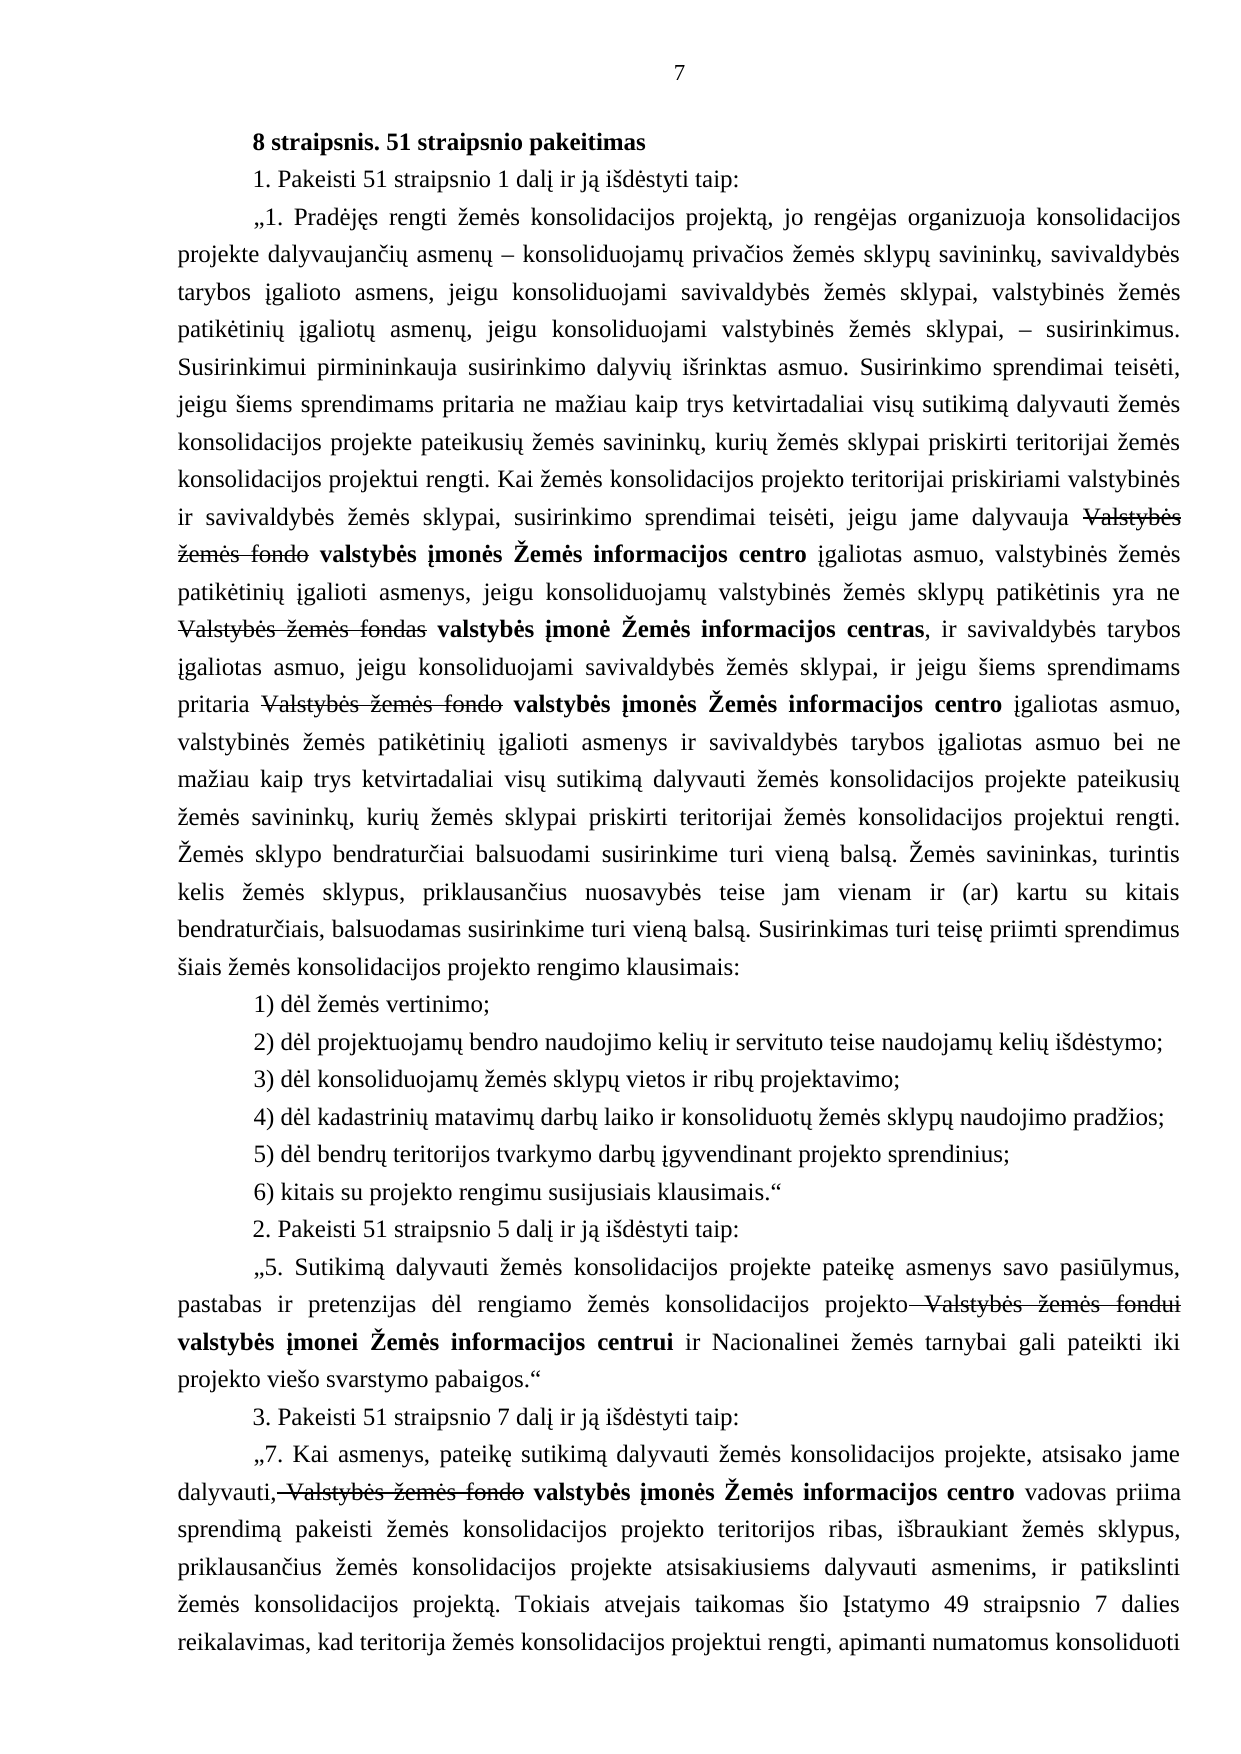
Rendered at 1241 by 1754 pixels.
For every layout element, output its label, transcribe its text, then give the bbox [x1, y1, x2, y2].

text 4) dėl kadastrinių matavimų darbų laiko ir konsoliduotų žemės sklypų naudojimo pradžios; [177, 1093, 1181, 1131]
text „7. Kai asmenys, pateikę sutikimą dalyvauti žemės konsolidacijos projekte, atsisako jame dalyvauti, Valstybės žemės fondo valstybės įmonės Žemės informacijos centro vadovas priima sprendimą pakeisti žemės konsolidacijos projekto teritorijos ribas, išbraukiant žemės sklypus, priklausančius žemės konsolidacijos projekte atsisakiusiems dalyvauti asmenims, ir patikslinti žemės konsolidacijos projektą. Tokiais atvejais taikomas šio Įstatymo 49 straipsnio 7 dalies reikalavimas, kad teritorija žemės konsolidacijos projektui rengti, apimanti numatomus konsoliduoti [177, 1431, 1181, 1656]
text 3. Pakeisti 51 straipsnio 7 dalį ir ją išdėstyti taip: [177, 1393, 1181, 1431]
text 2) dėl projektuojamų bendro naudojimo kelių ir servituto teise naudojamų kelių išdėstymo; [177, 1018, 1181, 1056]
text 6) kitais su projekto rengimu susijusiais klausimais.“ [177, 1168, 1181, 1206]
text 3) dėl konsoliduojamų žemės sklypų vietos ir ribų projektavimo; [177, 1056, 1181, 1093]
text „1. Pradėjęs rengti žemės konsolidacijos projektą, jo rengėjas organizuoja konsolidacijos projekte dalyvaujančių asmenų – konsoliduojamų privačios žemės sklypų savininkų, savivaldybės tarybos įgalioto asmens, jeigu konsoliduojami savivaldybės žemės sklypai, valstybinės žemės patikėtinių įgaliotų asmenų, jeigu konsoliduojami valstybinės žemės sklypai, – susirinkimus. Susirinkimui pirmininkauja susirinkimo dalyvių išrinktas asmuo. Susirinkimo sprendimai teisėti, jeigu šiems sprendimams pritaria ne mažiau kaip trys ketvirtadaliai visų sutikimą dalyvauti žemės konsolidacijos projekte pateikusių žemės savininkų, kurių žemės sklypai priskirti teritorijai žemės konsolidacijos projektui rengti. Kai žemės konsolidacijos projekto teritorijai priskiriami valstybinės ir savivaldybės žemės sklypai, susirinkimo sprendimai teisėti, jeigu jame dalyvauja Valstybės žemės fondo valstybės įmonės Žemės informacijos centro įgaliotas asmuo, valstybinės žemės patikėtinių įgalioti asmenys, jeigu konsoliduojamų valstybinės žemės sklypų patikėtinis yra ne Valstybės žemės fondas valstybės įmonė Žemės informacijos centras, ir savivaldybės tarybos įgaliotas asmuo, jeigu konsoliduojami savivaldybės žemės sklypai, ir jeigu šiems sprendimams pritaria Valstybės žemės fondo valstybės įmonės Žemės informacijos centro įgaliotas asmuo, valstybinės žemės patikėtinių įgalioti asmenys ir savivaldybės tarybos įgaliotas asmuo bei ne mažiau kaip trys ketvirtadaliai visų sutikimą dalyvauti žemės konsolidacijos projekte pateikusių žemės savininkų, kurių žemės sklypai priskirti teritorijai žemės konsolidacijos projektui rengti. Žemės sklypo bendraturčiai balsuodami susirinkime turi vieną balsą. Žemės savininkas, turintis kelis žemės sklypus, priklausančius nuosavybės teise jam vienam ir (ar) kartu su kitais bendraturčiais, balsuodamas susirinkime turi vieną balsą. Susirinkimas turi teisę priimti sprendimus šiais žemės konsolidacijos projekto rengimo klausimais: [177, 193, 1181, 981]
text „5. Sutikimą dalyvauti žemės konsolidacijos projekte pateikę asmenys savo pasiūlymus, pastabas ir pretenzijas dėl rengiamo žemės konsolidacijos projekto Valstybės žemės fondui valstybės įmonei Žemės informacijos centrui ir Nacionalinei žemės tarnybai gali pateikti iki projekto viešo svarstymo pabaigos.“ [177, 1243, 1181, 1393]
text 2. Pakeisti 51 straipsnio 5 dalį ir ją išdėstyti taip: [177, 1206, 1181, 1243]
text 1. Pakeisti 51 straipsnio 1 dalį ir ją išdėstyti taip: [177, 156, 1181, 193]
text 8 straipsnis. 51 straipsnio pakeitimas [177, 118, 1181, 156]
text 1) dėl žemės vertinimo; [177, 981, 1181, 1018]
text 5) dėl bendrų teritorijos tvarkymo darbų įgyvendinant projekto sprendinius; [177, 1131, 1181, 1168]
